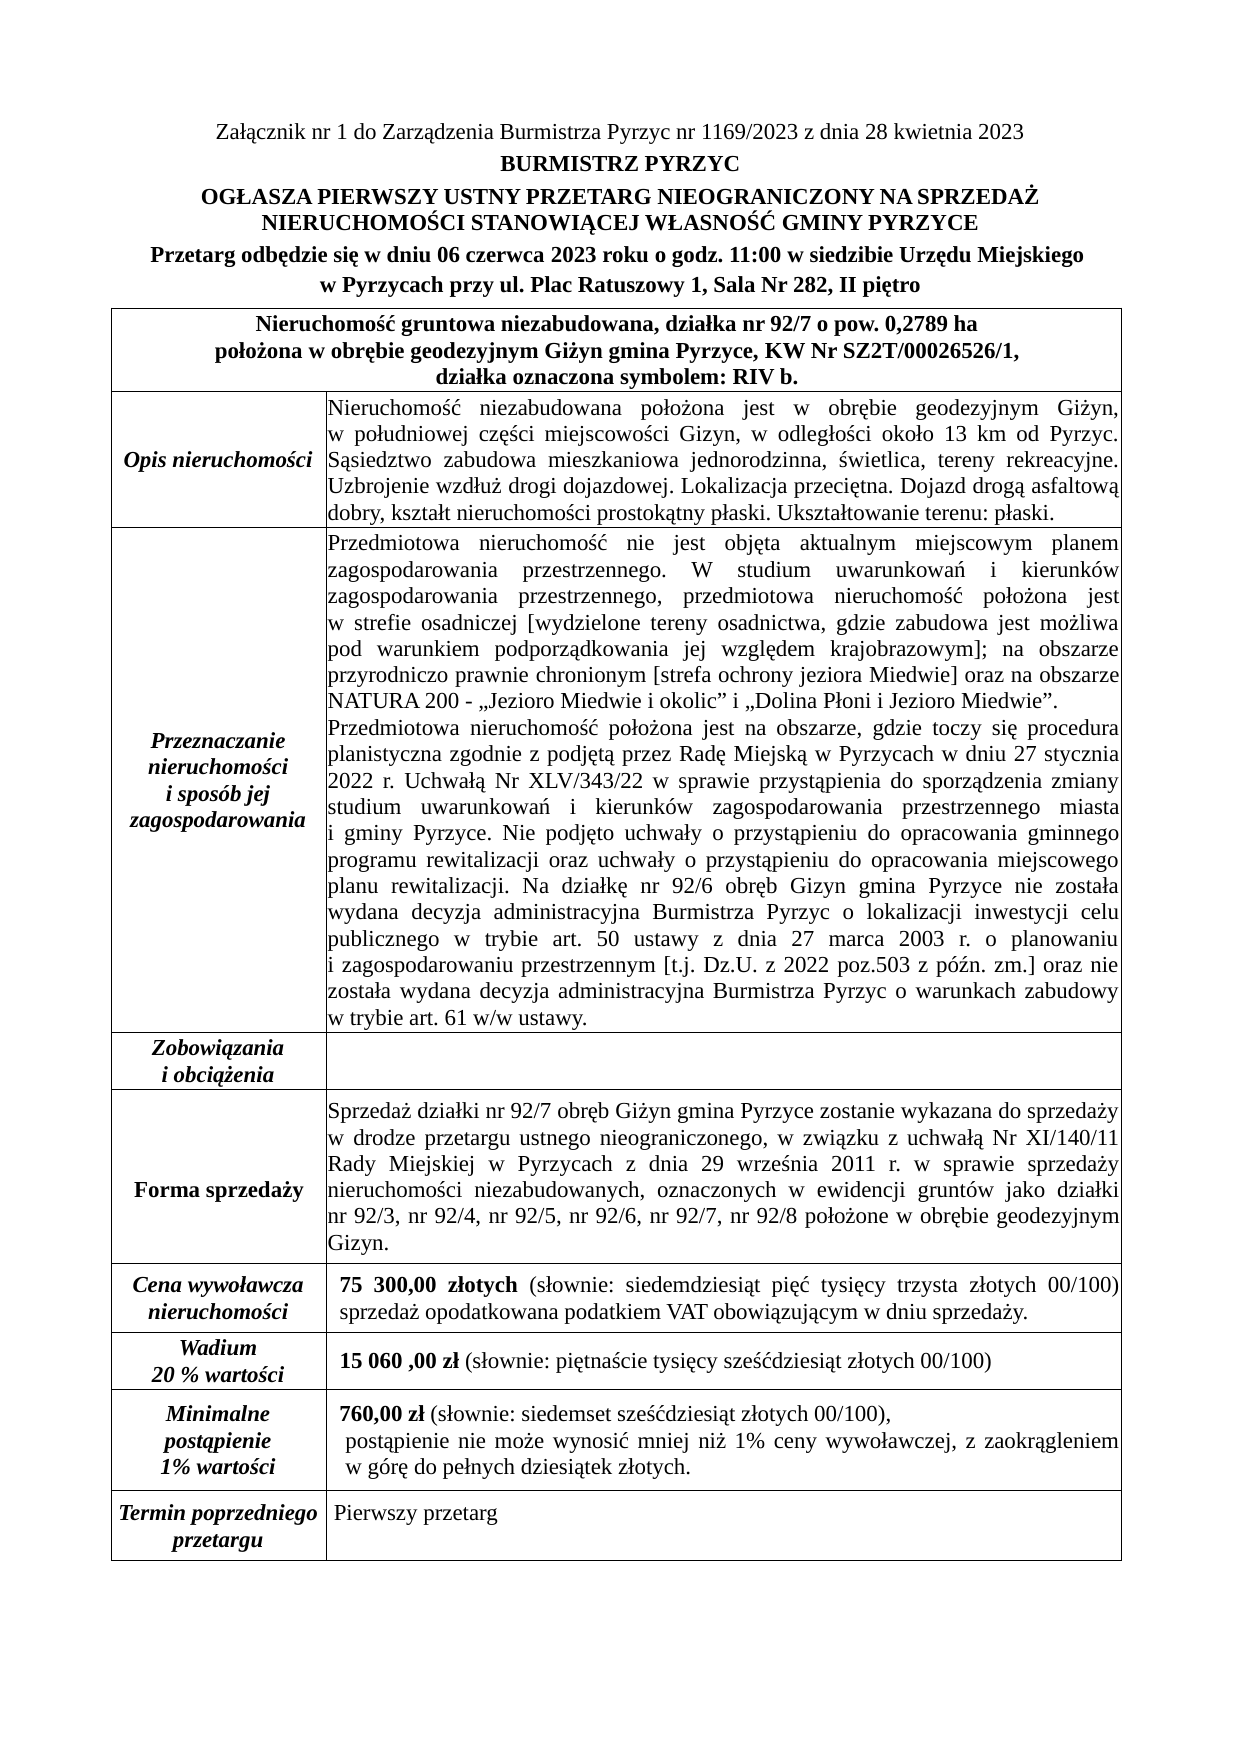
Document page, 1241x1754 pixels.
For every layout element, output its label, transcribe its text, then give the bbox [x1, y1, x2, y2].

table_cell Opis nieruchomości [112, 392, 326, 527]
table_cell Cena wywoławcza nieruchomości [112, 1264, 326, 1332]
table_cell Sprzedaż działki nr 92/7 obręb Giżyn gmina Pyrzyce zostanie wykazana do sprzedaży w drodze przetargu ustnego nieograniczonego, w związku z uchwałą Nr XI/140/11 Rady Miejskiej w Pyrzycach z dnia 29 września 2011 r. w sprawie sprzedaży nieruchomości niezabudowanych, oznaczonych w ewidencji gruntów jako działki nr 92/3, nr 92/4, nr 92/5, nr 92/6, nr 92/7, nr 92/8 położone w obrębie geodezyjnym Gizyn. [327, 1090, 1121, 1263]
table_cell Przedmiotowa nieruchomość nie jest objęta aktualnym miejscowym planem zagospodarowania przestrzennego. W studium uwarunkowań i kierunków zagospodarowania przestrzennego, przedmiotowa nieruchomość położona jest w strefie osadniczej [wydzielone tereny osadnictwa, gdzie zabudowa jest możliwa pod warunkiem podporządkowania jej względem krajobrazowym]; na obszarze przyrodniczo prawnie chronionym [strefa ochrony jeziora Miedwie] oraz na obszarze NATURA 200 - „Jezioro Miedwie i okolic” i „Dolina Płoni i Jezioro Miedwie”. Przedmiotowa nieruchomość położona jest na obszarze, gdzie toczy się procedura planistyczna zgodnie z podjętą przez Radę Miejską w Pyrzycach w dniu 27 stycznia 2022 r. Uchwałą Nr XLV/343/22 w sprawie przystąpienia do sporządzenia zmiany studium uwarunkowań i kierunków zagospodarowania przestrzennego miasta i gminy Pyrzyce. Nie podjęto uchwały o przystąpieniu do opracowania gminnego programu rewitalizacji oraz uchwały o przystąpieniu do opracowania miejscowego planu rewitalizacji. Na działkę nr 92/6 obręb Gizyn gmina Pyrzyce nie została wydana decyzja administracyjna Burmistrza Pyrzyc o lokalizacji inwestycji celu publicznego w trybie art. 50 ustawy z dnia 27 marca 2003 r. o planowaniu i zagospodarowaniu przestrzennym [t.j. Dz.U. z 2022 poz.503 z późn. zm.] oraz nie została wydana decyzja administracyjna Burmistrza Pyrzyc o warunkach zabudowy w trybie art. 61 w/w ustawy. [327, 528, 1121, 1032]
table_cell Wadium 20 % wartości [112, 1333, 326, 1389]
table_header Nieruchomość gruntowa niezabudowana, działka nr 92/7 o pow. 0,2789 ha położona w obrębie geodezyjnym Giżyn gmina Pyrzyce, KW Nr SZ2T/00026526/1, działka oznaczona symbolem: RIV b. [112, 309, 1121, 391]
table_cell Nieruchomość niezabudowana położona jest w obrębie geodezyjnym Giżyn, w południowej części miejscowości Gizyn, w odległości około 13 km od Pyrzyc. Sąsiedztwo zabudowa mieszkaniowa jednorodzinna, świetlica, tereny rekreacyjne. Uzbrojenie wzdłuż drogi dojazdowej. Lokalizacja przeciętna. Dojazd drogą asfaltową dobry, kształt nieruchomości prostokątny płaski. Ukształtowanie terenu: płaski. [327, 392, 1121, 527]
table_cell Przeznaczanie nieruchomości i sposób jej zagospodarowania [112, 528, 326, 1032]
text OGŁASZA PIERWSZY USTNY PRZETARG NIEOGRANICZONY NA SPRZEDAŻ NIERUCHOMOŚCI STANOWIĄCEJ WŁASNOŚĆ GMINY PYRZYCE [118, 183, 1122, 235]
text Przetarg odbędzie się w dniu 06 czerwca 2023 roku o godz. 11:00 w siedzibie Urzędu Miejskiego w Pyrzycach przy ul. Plac Ratuszowy 1, Sala Nr 282, II piętro [118, 241, 1122, 298]
table_cell 75 300,00 złotych (słownie: siedemdziesiąt pięć tysięcy trzysta złotych 00/100) sprzedaż opodatkowana podatkiem VAT obowiązującym w dniu sprzedaży. [327, 1264, 1121, 1332]
table_cell Zobowiązania i obciążenia [112, 1033, 326, 1089]
table_cell Termin poprzedniego przetargu [112, 1491, 326, 1560]
table_cell [327, 1033, 1121, 1089]
table_cell 15 060 ,00 zł (słownie: piętnaście tysięcy sześćdziesiąt złotych 00/100) [327, 1333, 1121, 1389]
table_cell Forma sprzedaży [112, 1090, 326, 1263]
table_cell 760,00 zł (słownie: siedemset sześćdziesiąt złotych 00/100), postąpienie nie może wynosić mniej niż 1% ceny wywoławczej, z zaokrągleniem w górę do pełnych dziesiątek złotych. [327, 1390, 1121, 1490]
table_cell Minimalne postąpienie 1% wartości [112, 1390, 326, 1490]
text Załącznik nr 1 do Zarządzenia Burmistrza Pyrzyc nr 1169/2023 z dnia 28 kwietnia 2023 [118, 118, 1122, 144]
table_cell Pierwszy przetarg [327, 1491, 1121, 1560]
text BURMISTRZ PYRZYC [118, 150, 1122, 177]
